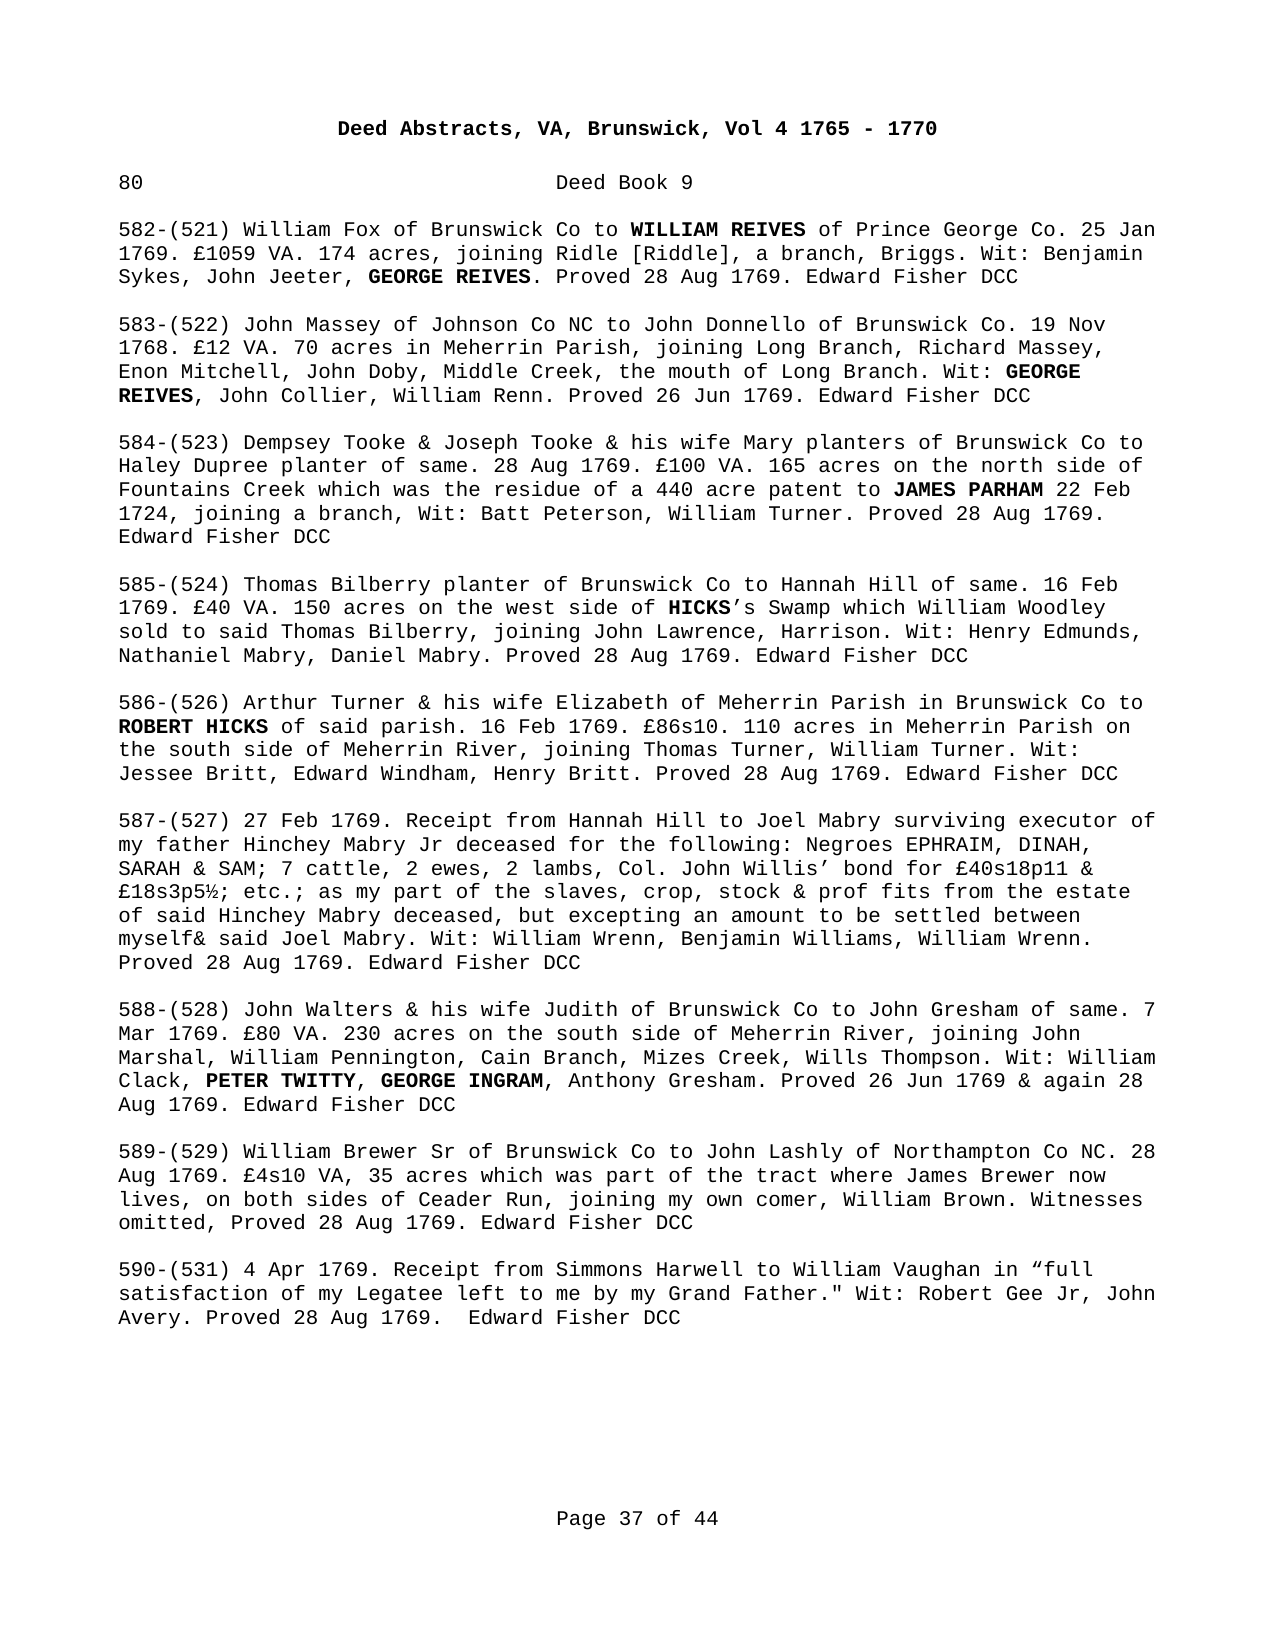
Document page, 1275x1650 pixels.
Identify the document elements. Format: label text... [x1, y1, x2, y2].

text 584-(523) Dempsey Tooke & Joseph Tooke & his wife Mary planters of Brunswick Co to Haley Dupree planter of same. 28 Aug 1769. £100 VA. 165 acres on the north side of Fountains Creek which was the residue of a 440 acre patent to James Parham 22 Feb 1724, joining a branch, Wit: Batt Peterson, William Turner. Proved 28 Aug 1769. Edward Fisher DCC [118, 432, 1157, 550]
text 586-(526) Arthur Turner & his wife Elizabeth of Meherrin Parish in Brunswick Co to Robert Hicks of said parish. 16 Feb 1769. £86s10. 110 acres in Meherrin Parish on the south side of Meherrin River, joining Thomas Turner, William Turner. Wit: Jessee Britt, Edward Windham, Henry Britt. Proved 28 Aug 1769. Edward Fisher DCC [118, 692, 1157, 787]
text 589-(529) William Brewer Sr of Brunswick Co to John Lashly of Northampton Co NC. 28 Aug 1769. £4s10 VA, 35 acres which was part of the tract where James Brewer now lives, on both sides of Ceader Run, joining my own comer, William Brown. Witnesses omitted, Proved 28 Aug 1769. Edward Fisher DCC [118, 1141, 1157, 1236]
text 587-(527) 27 Feb 1769. Receipt from Hannah Hill to Joel Mabry surviving executor of my father Hinchey Mabry Jr deceased for the following: Negroes Ephraim, Dinah, Sarah & Sam; 7 cattle, 2 ewes, 2 lambs, Col. John Willis’ bond for £40s18p11 & £18s3p5½; etc.; as my part of the slaves, crop, stock & prof fits from the estate of said Hinchey Mabry deceased, but excepting an amount to be settled between myself& said Joel Mabry. Wit: William Wrenn, Benjamin Williams, William Wrenn. Proved 28 Aug 1769. Edward Fisher DCC [118, 810, 1157, 976]
text 590-(531) 4 Apr 1769. Receipt from Simmons Harwell to William Vaughan in “full satisfaction of my Legatee left to me by my Grand Father." Wit: Robert Gee Jr, John Avery. Proved 28 Aug 1769. Edward Fisher DCC [118, 1259, 1157, 1330]
text 585-(524) Thomas Bilberry planter of Brunswick Co to Hannah Hill of same. 16 Feb 1769. £40 VA. 150 acres on the west side of Hicks’s Swamp which William Woodley sold to said Thomas Bilberry, joining John Lawrence, Harrison. Wit: Henry Edmunds, Nathaniel Mabry, Daniel Mabry. Proved 28 Aug 1769. Edward Fisher DCC [118, 574, 1157, 668]
text 588-(528) John Walters & his wife Judith of Brunswick Co to John Gresham of same. 7 Mar 1769. £80 VA. 230 acres on the south side of Meherrin River, joining John Marshal, William Pennington, Cain Branch, Mizes Creek, Wills Thompson. Wit: William Clack, Peter TWITTY, George Ingram, Anthony Gresham. Proved 26 Jun 1769 & again 28 Aug 1769. Edward Fisher DCC [118, 999, 1157, 1118]
text 583-(522) John Massey of Johnson Co NC to John Donnello of Brunswick Co. 19 Nov 1768. £12 VA. 70 acres in Meherrin Parish, joining Long Branch, Richard Massey, Enon Mitchell, John Doby, Middle Creek, the mouth of Long Branch. Wit: George Reives, John Collier, William Renn. Proved 26 Jun 1769. Edward Fisher DCC [118, 314, 1157, 408]
text 80 Deed Book 9 [118, 172, 1157, 195]
text 582-(521) William Fox of Brunswick Co to William Reives of Prince George Co. 25 Jan 1769. £1059 VA. 174 acres, joining Ridle [Riddle], a branch, Briggs. Wit: Benjamin Sykes, John Jeeter, George Reives. Proved 28 Aug 1769. Edward Fisher DCC [118, 219, 1157, 290]
